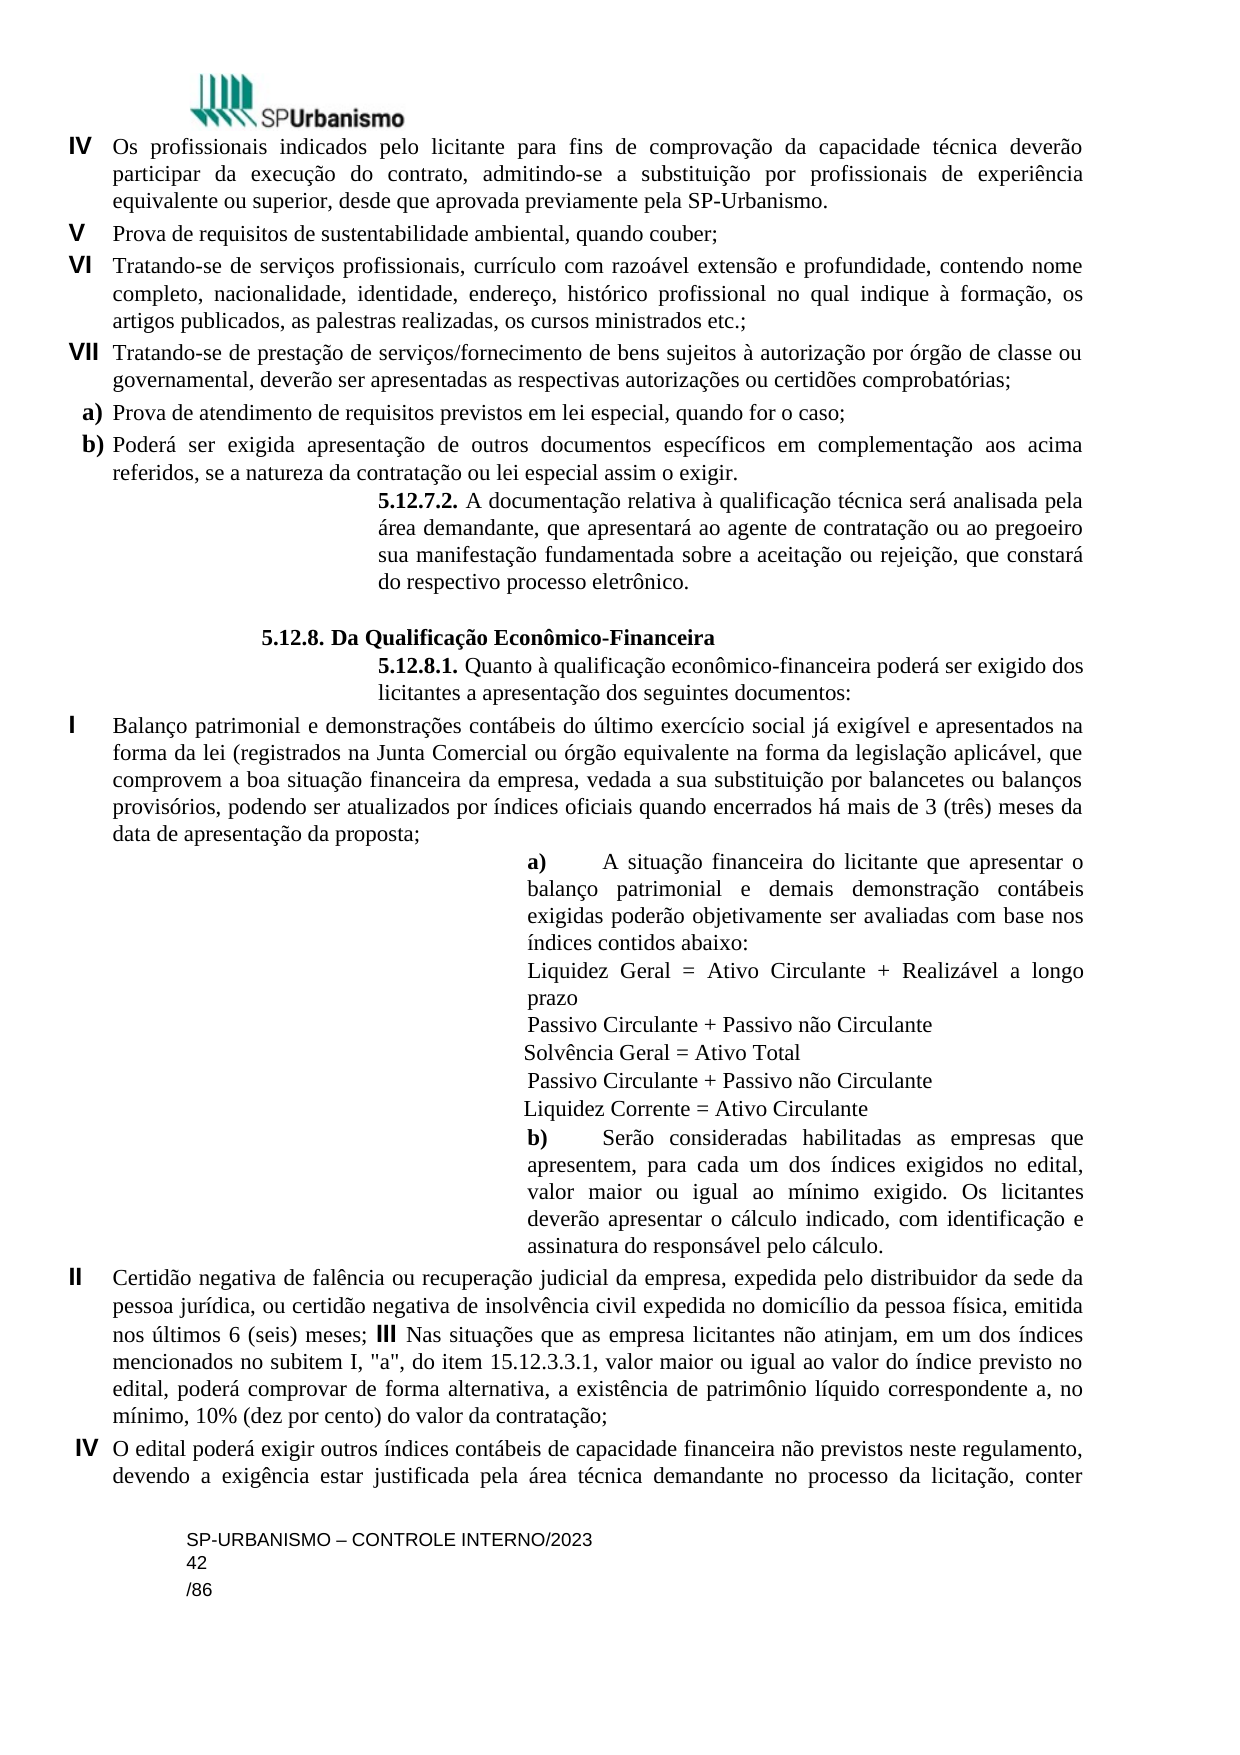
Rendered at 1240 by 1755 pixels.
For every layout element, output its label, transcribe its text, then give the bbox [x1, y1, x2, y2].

list Balanço patrimonial e demonstrações contábeis do último exercício social já exigível e apresentados na forma da lei (registrados na Junta Comercial ou órgão equivalente na forma da legislação aplicável, que comprovem a boa situação financeira da empresa, vedada a sua substituição por balancetes ou balanços provisórios, podendo ser atualizados por índices oficiais quando encerrados há mais de 3 (três) meses da data de apresentação da proposta; [68, 710, 1084, 847]
text 5.12.7.2. A documentação relativa à qualificação técnica será analisada pela área demandante, que apresentará ao agente de contratação ou ao pregoeiro sua manifestação fundamentada sobre a aceitação ou rejeição, que constará do respectivo processo eletrônico. [378, 487, 1084, 594]
list O edital poderá exigir outros índices contábeis de capacidade financeira não previstos neste regulamento, devendo a exigência estar justificada pela área técnica demandante no processo da licitação, conter [75, 1433, 1084, 1489]
list Os profissionais indicados pelo licitante para fins de comprovação da capacidade técnica deverão participar da execução do contrato, admitindo-se a substituição por profissionais de experiência equivalente ou superior, desde que aprovada previamente pela SP-Urbanismo. [68, 131, 1084, 214]
text 5.12.8.1. Quanto à qualificação econômico-financeira poderá ser exigido dos licitantes a apresentação dos seguintes documentos: [378, 652, 1084, 706]
list Tratando-se de prestação de serviços/fornecimento de bens sujeitos à autorização por órgão de classe ou governamental, deverão ser apresentadas as respectivas autorizações ou certidões comprobatórias; [68, 337, 1084, 393]
text Passivo Circulante + Passivo não Circulante [527, 1068, 1084, 1094]
text Liquidez Geral = Ativo Circulante + Realizável a longo prazo [527, 957, 1084, 1010]
text Solvência Geral = Ativo Total [318, 1039, 1012, 1066]
list Prova de requisitos de sustentabilidade ambiental, quando couber; [68, 218, 1084, 246]
text Passivo Circulante + Passivo não Circulante [527, 1012, 1084, 1038]
list Prova de atendimento de requisitos previstos em lei especial, quando for o caso; [82, 397, 1084, 426]
list Certidão negativa de falência ou recuperação judicial da empresa, expedida pelo distribuidor da sede da pessoa jurídica, ou certidão negativa de insolvência civil expedida no domicílio da pessoa física, emitida nos últimos 6 (seis) meses; III Nas situações que as empresa licitantes não atinjam, em um dos índices mencionados no subitem I, "a", do item 15.12.3.3.1, valor maior ou igual ao valor do índice previsto no edital, poderá comprovar de forma alternativa, a existência de patrimônio líquido correspondente a, no mínimo, 10% (dez por cento) do valor da contratação; [68, 1262, 1084, 1429]
list A situação financeira do licitante que apresentar o balanço patrimonial e demais demonstração contábeis exigidas poderão objetivamente ser avaliadas com base nos índices contidos abaixo: [527, 848, 1084, 956]
text Liquidez Corrente = Ativo Circulante [318, 1095, 1079, 1122]
list Poderá ser exigida apresentação de outros documentos específicos em complementação aos acima referidos, se a natureza da contratação ou lei especial assim o exigir. [82, 429, 1084, 485]
list Tratando-se de serviços profissionais, currículo com razoável extensão e profundidade, contendo nome completo, nacionalidade, identidade, endereço, histórico profissional no qual indique à formação, os artigos publicados, as palestras realizadas, os cursos ministrados etc.; [68, 250, 1084, 333]
list Serão consideradas habilitadas as empresas que apresentem, para cada um dos índices exigidos no edital, valor maior ou igual ao mínimo exigido. Os licitantes deverão apresentar o cálculo indicado, com identificação e assinatura do responsável pelo cálculo. [527, 1124, 1084, 1258]
subtitle 5.12.8. Da Qualificação Econômico-Financeira [261, 624, 1086, 650]
